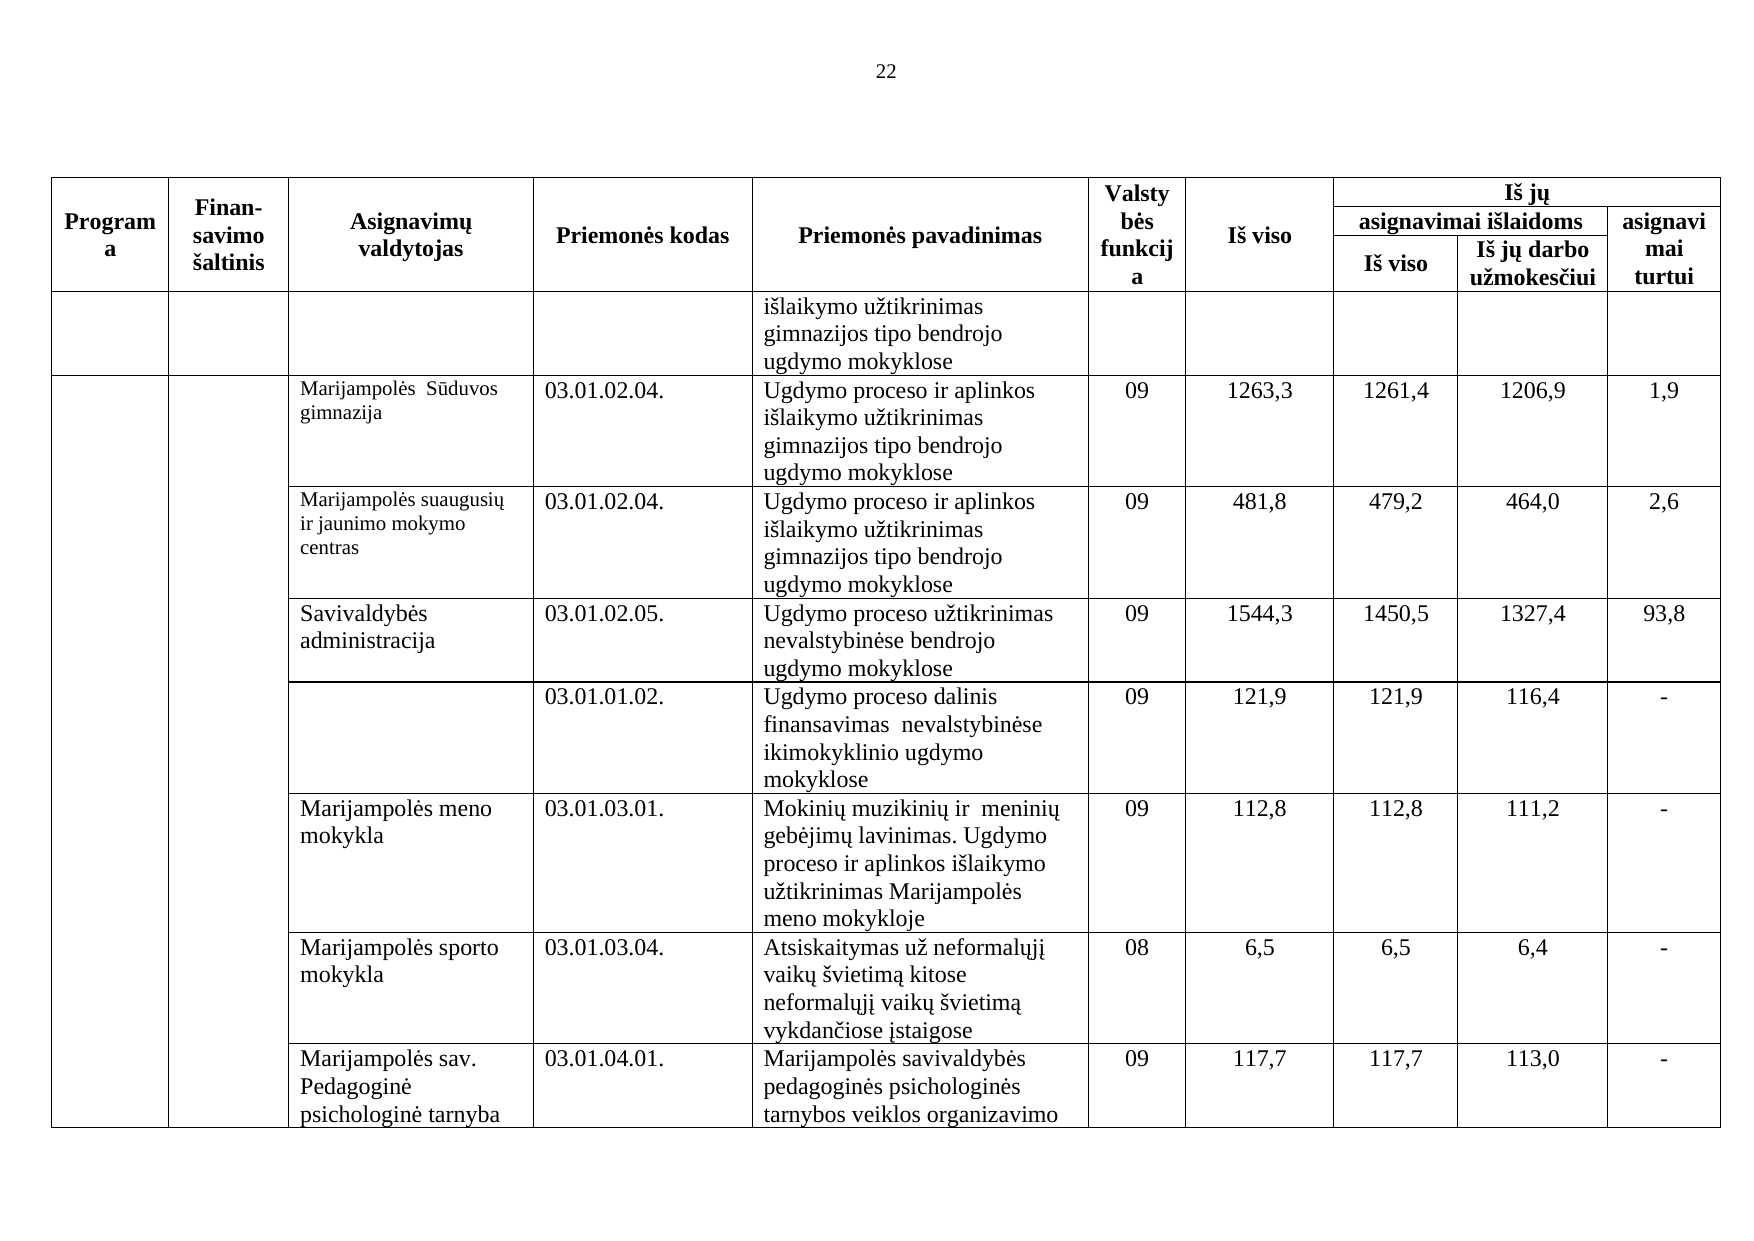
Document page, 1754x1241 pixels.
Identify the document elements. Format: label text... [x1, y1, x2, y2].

table_cell [52, 292, 168, 374]
table_cell 03.01.03.01. [534, 794, 752, 932]
table_header Priemonės kodas [534, 178, 752, 291]
table_cell 09 [1089, 376, 1185, 486]
table_cell Mokinių muzikinių ir meninių gebėjimų lavinimas. Ugdymo proceso ir aplinkos išlaikymo užtikrinimas Marijampolės meno mokykloje [753, 794, 1088, 932]
table_cell 1544,3 [1186, 599, 1333, 681]
table_header Finan-savimo šaltinis [169, 178, 288, 291]
table_cell 03.01.04.01. [534, 1044, 752, 1127]
table_cell asignavimai turtui įsigyti [1608, 207, 1720, 291]
table_cell [1334, 292, 1457, 374]
table_cell 464,0 [1458, 487, 1607, 597]
table_cell Savivaldybės administracija [289, 599, 533, 681]
table_cell 481,8 [1186, 487, 1333, 597]
table_cell Marijampolės sav. Pedagoginė psichologinė tarnyba [289, 1044, 533, 1127]
table_cell 03.01.02.04. [534, 376, 752, 486]
table_cell 93,8 [1608, 599, 1720, 681]
table_cell asignavimai išlaidoms [1334, 207, 1607, 234]
table_cell 6,4 [1458, 933, 1607, 1043]
table_cell - [1608, 1044, 1720, 1127]
table_cell 116,4 [1458, 683, 1607, 793]
table_cell Iš viso [1334, 236, 1457, 291]
table_cell 03.01.02.05. [534, 599, 752, 681]
table_cell 113,0 [1458, 1044, 1607, 1127]
table_cell Marijampolės meno mokykla [289, 794, 533, 932]
table_cell 6,9 [1608, 292, 1720, 374]
table_cell [169, 292, 288, 374]
table_cell 03.01.01.02. [534, 683, 752, 793]
table_cell 117,7 [1334, 1044, 1457, 1127]
table_cell 121,9 [1186, 683, 1333, 793]
table_cell Ugdymo proceso užtikrinimas nevalstybinėse bendrojo ugdymo mokyklose [753, 599, 1088, 681]
table_cell [1089, 292, 1185, 374]
table_cell 117,7 [1186, 1044, 1333, 1127]
table_cell [52, 376, 168, 1127]
table_cell 1206,9 [1458, 376, 1607, 486]
table_cell 1450,5 [1334, 599, 1457, 681]
table_cell Ugdymo proceso dalinis finansavimas nevalstybinėse ikimokyklinio ugdymo mokyklose [753, 683, 1088, 793]
table_cell 1263,3 [1186, 376, 1333, 486]
table_cell [1186, 292, 1333, 374]
table_header Iš jų [1334, 178, 1720, 206]
table_cell Marijampolės savivaldybės pedagoginės psichologinės tarnybos veiklos organizavimo [753, 1044, 1088, 1127]
table_header Valstybės funkcija [1089, 178, 1185, 291]
table_cell 112,8 [1334, 794, 1457, 932]
table_cell - [1608, 794, 1720, 932]
table_header Iš viso [1186, 178, 1333, 291]
table_cell 09 [1089, 683, 1185, 793]
table_cell [289, 683, 533, 793]
table_cell [534, 292, 752, 374]
table_cell Ugdymo proceso ir aplinkos išlaikymo užtikrinimas gimnazijos tipo bendrojo ugdymo mokyklose [753, 487, 1088, 597]
table_cell Marijampolės suaugusių ir jaunimo mokymo centras [289, 487, 533, 597]
table_cell [169, 376, 288, 1127]
table_cell 03.01.02.04. [534, 487, 752, 597]
table_cell 111,2 [1458, 794, 1607, 932]
table_cell Iš jų darbo užmokesčiui [1458, 236, 1607, 291]
table_cell Marijampolės Sūduvos gimnazija [289, 376, 533, 486]
table_cell - [1608, 933, 1720, 1043]
table_cell 112,8 [1186, 794, 1333, 932]
table_cell 6,5 [1186, 933, 1333, 1043]
table_cell [1458, 292, 1607, 374]
table_cell 479,2 [1334, 487, 1457, 597]
table_cell - [1608, 683, 1720, 793]
table_cell 08 [1089, 933, 1185, 1043]
table_cell 6,5 [1334, 933, 1457, 1043]
table_cell 09 [1089, 1044, 1185, 1127]
table_cell 121,9 [1334, 683, 1457, 793]
table_cell 09 [1089, 794, 1185, 932]
table_cell 1,9 [1608, 376, 1720, 486]
table_cell 09 [1089, 599, 1185, 681]
table_header Programa [52, 178, 168, 291]
table_cell Ugdymo proceso ir aplinkos išlaikymo užtikrinimas gimnazijos tipo bendrojo ugdymo mokyklose [753, 376, 1088, 486]
table_cell 2,6 [1608, 487, 1720, 597]
table_cell [289, 292, 533, 374]
table_cell Atsiskaitymas už neformalųjį vaikų švietimą kitose neformalųjį vaikų švietimą vykdančiose įstaigose [753, 933, 1088, 1043]
table_cell išlaikymo užtikrinimas gimnazijos tipo bendrojo ugdymo mokyklose [753, 292, 1088, 374]
table_cell Marijampolės sporto mokykla [289, 933, 533, 1043]
table_header Priemonės pavadinimas [753, 178, 1088, 291]
table_header Asignavimų valdytojas [289, 178, 533, 291]
table_cell 1327,4 [1458, 599, 1607, 681]
table_cell 03.01.03.04. [534, 933, 752, 1043]
table_cell 1261,4 [1334, 376, 1457, 486]
table_cell 09 [1089, 487, 1185, 597]
